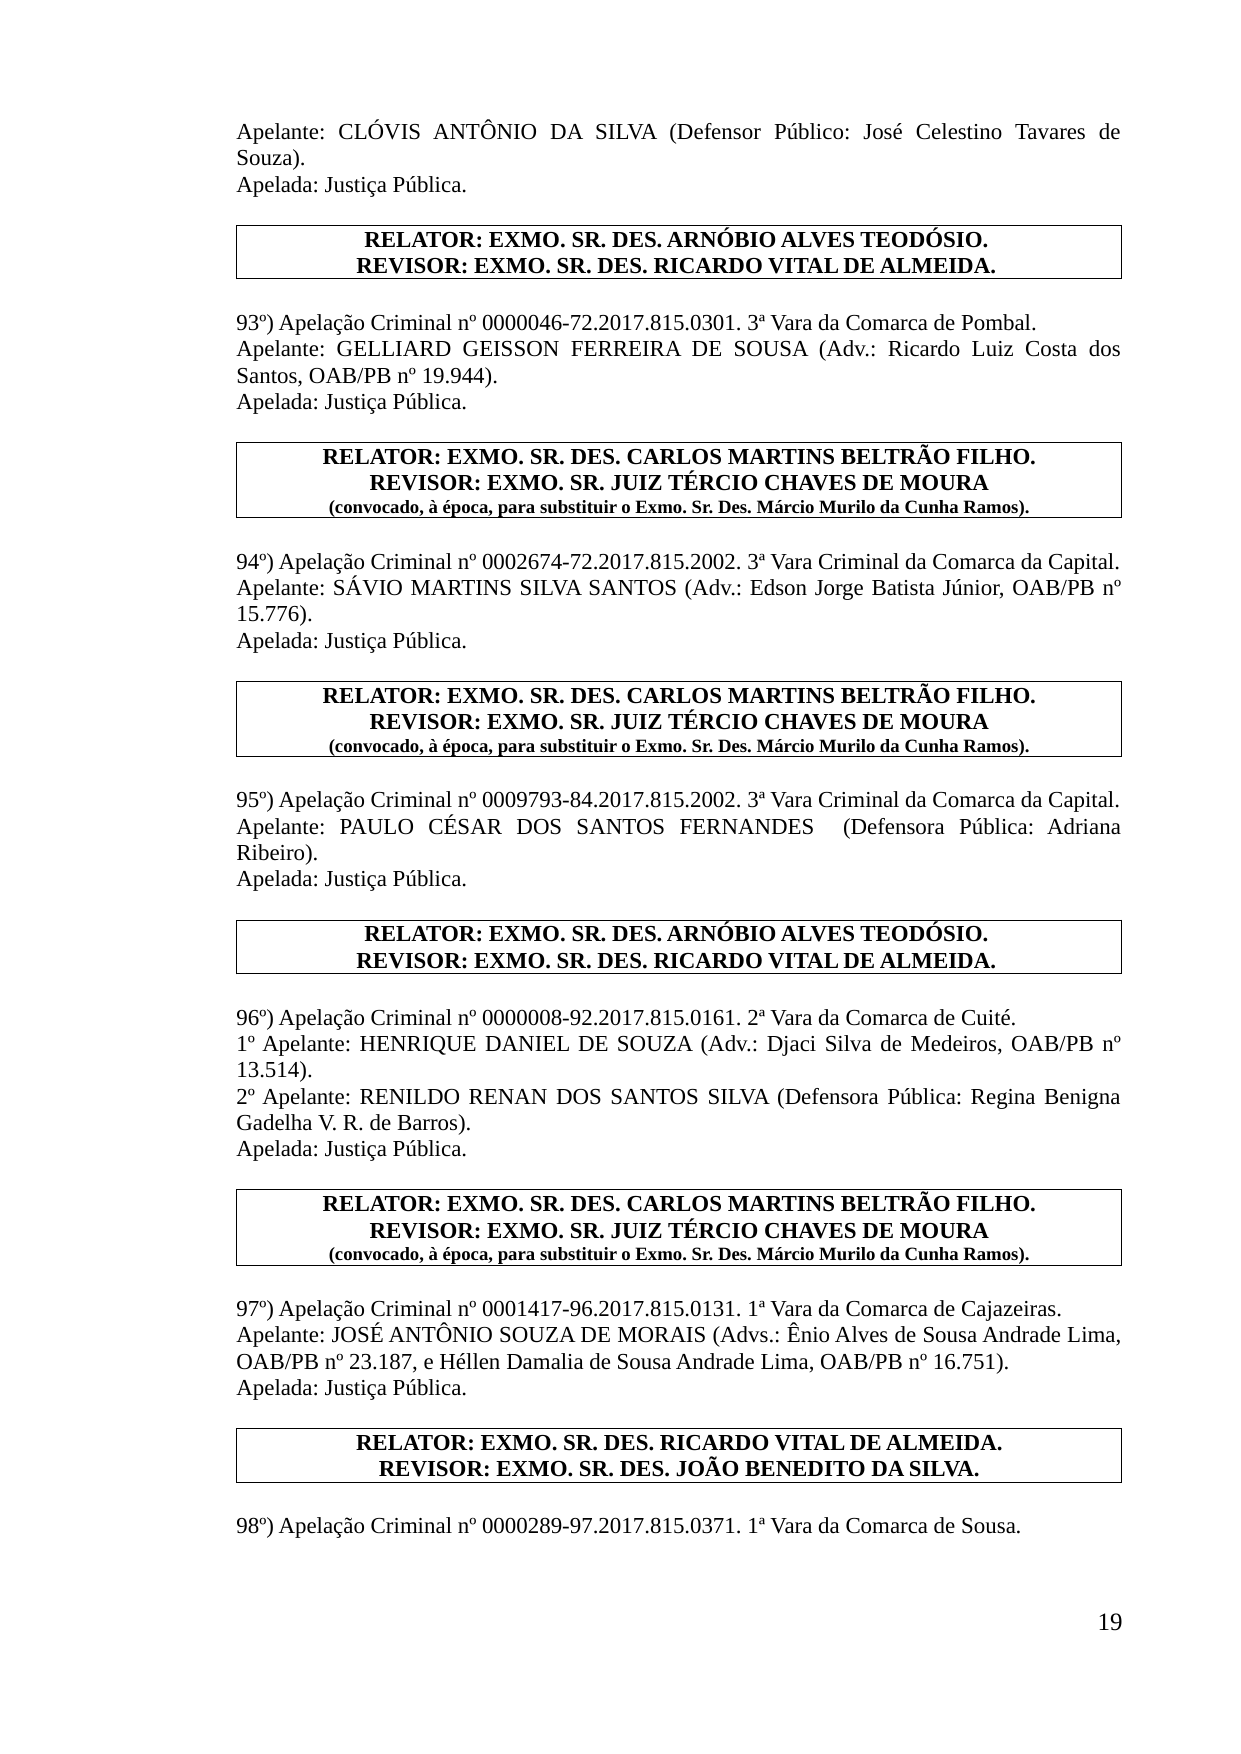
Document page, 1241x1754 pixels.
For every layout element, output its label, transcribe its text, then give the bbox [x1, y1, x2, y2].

text Apelante: GELLIARD GEISSON FERREIRA DE SOUSA (Adv.: Ricardo Luiz Costa dos Santos, OAB/PB nº 19.944). [236, 335, 1122, 388]
text (convocado, à época, para substituir o Exmo. Sr. Des. Márcio Murilo da Cunha Ramos). [237, 1242, 1121, 1265]
text 96º) Apelação Criminal nº 0000008-92.2017.815.0161. 2ª Vara da Comarca de Cuité. [236, 1004, 1122, 1030]
text RELATOR: EXMO. SR. DES. RICARDO VITAL DE ALMEIDA. [237, 1429, 1121, 1454]
text 98º) Apelação Criminal nº 0000289-97.2017.815.0371. 1ª Vara da Comarca de Sousa. [236, 1512, 1122, 1539]
text Apelada: Justiça Pública. [236, 866, 1122, 892]
text Apelada: Justiça Pública. [236, 1135, 1122, 1162]
text 93º) Apelação Criminal nº 0000046-72.2017.815.0301. 3ª Vara da Comarca de Pombal. [236, 309, 1122, 335]
text Apelada: Justiça Pública. [236, 171, 1122, 197]
text REVISOR: EXMO. SR. JUIZ TÉRCIO CHAVES DE MOURA [237, 1216, 1121, 1242]
text REVISOR: EXMO. SR. DES. RICARDO VITAL DE ALMEIDA. [237, 946, 1121, 973]
text (convocado, à época, para substituir o Exmo. Sr. Des. Márcio Murilo da Cunha Ramos). [237, 733, 1121, 756]
text 1º Apelante: HENRIQUE DANIEL DE SOUZA (Adv.: Djaci Silva de Medeiros, OAB/PB nº 13.514). [236, 1030, 1122, 1083]
text Apelante: SÁVIO MARTINS SILVA SANTOS (Adv.: Edson Jorge Batista Júnior, OAB/PB nº 15.776). [236, 574, 1122, 627]
text REVISOR: EXMO. SR. DES. JOÃO BENEDITO DA SILVA. [237, 1454, 1121, 1482]
text Apelada: Justiça Pública. [236, 627, 1122, 653]
text RELATOR: EXMO. SR. DES. ARNÓBIO ALVES TEODÓSIO. [237, 226, 1121, 251]
text Apelada: Justiça Pública. [236, 1374, 1122, 1401]
text 2º Apelante: RENILDO RENAN DOS SANTOS SILVA (Defensora Pública: Regina Benigna Gadelha V. R. de Barros). [236, 1083, 1122, 1135]
text 97º) Apelação Criminal nº 0001417-96.2017.815.0131. 1ª Vara da Comarca de Cajazeiras. [236, 1295, 1122, 1321]
text RELATOR: EXMO. SR. DES. CARLOS MARTINS BELTRÃO FILHO. [237, 443, 1121, 468]
text 94º) Apelação Criminal nº 0002674-72.2017.815.2002. 3ª Vara Criminal da Comarca da Capital. [236, 548, 1122, 574]
text Apelante: CLÓVIS ANTÔNIO DA SILVA (Defensor Público: José Celestino Tavares de Souza). [236, 118, 1122, 171]
text RELATOR: EXMO. SR. DES. ARNÓBIO ALVES TEODÓSIO. [237, 921, 1121, 946]
text RELATOR: EXMO. SR. DES. CARLOS MARTINS BELTRÃO FILHO. [237, 682, 1121, 707]
text Apelante: PAULO CÉSAR DOS SANTOS FERNANDES (Defensora Pública: Adriana Ribeiro). [236, 813, 1122, 866]
text Apelante: JOSÉ ANTÔNIO SOUZA DE MORAIS (Advs.: Ênio Alves de Sousa Andrade Lima, OAB/PB nº 23.187, e Héllen Damalia de Sousa Andrade Lima, OAB/PB nº 16.751). [236, 1321, 1122, 1374]
text (convocado, à época, para substituir o Exmo. Sr. Des. Márcio Murilo da Cunha Ramos). [237, 495, 1121, 517]
text REVISOR: EXMO. SR. JUIZ TÉRCIO CHAVES DE MOURA [237, 707, 1121, 733]
text Apelada: Justiça Pública. [236, 388, 1122, 414]
text REVISOR: EXMO. SR. JUIZ TÉRCIO CHAVES DE MOURA [237, 468, 1121, 495]
text REVISOR: EXMO. SR. DES. RICARDO VITAL DE ALMEIDA. [237, 251, 1121, 278]
text 95º) Apelação Criminal nº 0009793-84.2017.815.2002. 3ª Vara Criminal da Comarca da Capital. [236, 786, 1122, 813]
text RELATOR: EXMO. SR. DES. CARLOS MARTINS BELTRÃO FILHO. [237, 1190, 1121, 1216]
